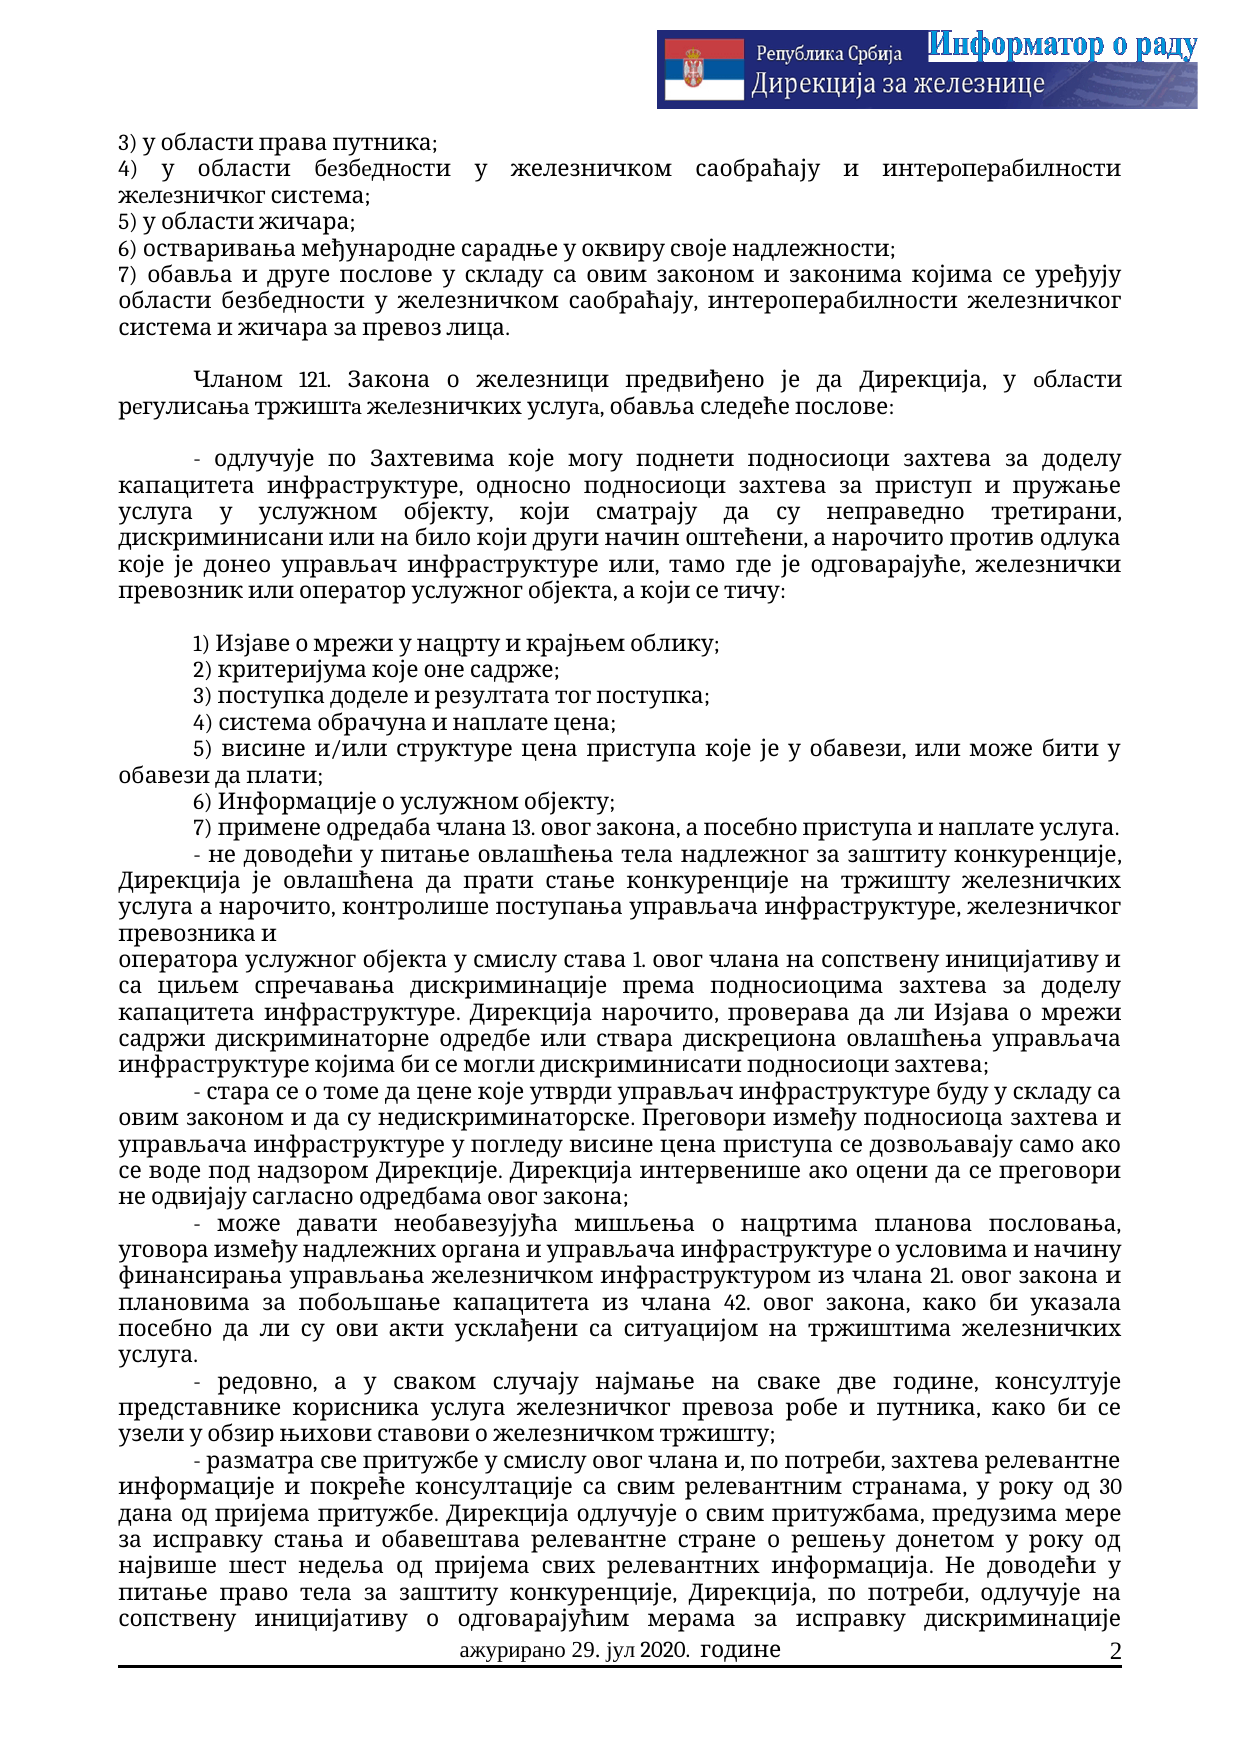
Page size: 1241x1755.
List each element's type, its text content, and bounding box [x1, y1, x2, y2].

text 7) примене одредаба члана 13. овог закона, а посебно приступа и наплате услуга. [118, 815, 1122, 841]
text 3) поступка доделе и резултата тог поступка; [118, 683, 1122, 710]
text 7) обавља и друге послове у складу са овим законом и законима којима се уређују области безбедности у железничком саобраћају, интероперабилности железничког система и жичара за превоз лица. [118, 262, 1122, 341]
text 5) висине и/или структуре цена приступа које је у обавези, или може бити у обавези да плати; [118, 736, 1122, 789]
text оператора услужног објекта у смислу става 1. овог члана на сопствену иницијативу и са циљем спречавања дискриминације према подносиоцима захтева за доделу капацитета инфраструктуре. Дирекција нарочито, проверава да ли Изјава о мрежи садржи дискриминаторне одредбе или ствара дискрециона овлашћења управљача инфраструктуре којима би се могли дискриминисати подносиоци захтева; [118, 947, 1122, 1079]
text 5) у области жичара; [118, 209, 1122, 235]
text 6) остваривања међународне сарадње у оквиру своје надлежности; [118, 235, 1122, 262]
text 4) система обрачуна и наплате цена; [118, 710, 1122, 736]
text - стара се о томе да цене које утврди управљач инфраструктуре буду у складу са овим законом и да су недискриминаторске. Преговори између подносиоца захтева и управљача инфраструктуре у погледу висине цена приступа се дозвољавају само ако се воде под надзором Дирекције. Дирекција интервенише ако оцени да се преговори не одвијају сагласно одредбама овог закона; [118, 1079, 1122, 1210]
text 1) Изјаве о мрежи у нацрту и крајњем облику; [118, 631, 1122, 657]
text - не доводећи у питање овлашћења тела надлежног за заштиту конкуренције, Дирекција је овлашћена да прати стање конкуренције на тржишту железничких услуга а нарочито, контролише поступања управљача инфраструктуре, железничког превозника и [118, 841, 1122, 947]
text 6) Информације о услужном објекту; [118, 789, 1122, 815]
text - разматра све притужбе у смислу овог члана и, по потреби, захтева релевантне информације и покреће консултације са свим релевантним странама, у року од 30 дана од пријема притужбе. Дирекција одлучује о свим притужбама, предузима мере за исправку стања и обавештава релевантне стране о решењу донетом у року од највише шест недеља од пријема свих релевантних информација. Не доводећи у питање право тела за заштиту конкуренције, Дирекција, по потреби, одлучује на сопствену иницијативу о одговарајућим мерама за исправку дискриминације [118, 1448, 1122, 1632]
text 2) критеријума које оне садрже; [118, 657, 1122, 683]
text - редовно, а у сваком случају најмање на сваке две године, консултује представнике корисника услуга железничког превоза робе и путника, како би се узели у обзир њихови ставови о железничком тржишту; [118, 1368, 1122, 1448]
text - одлучује по Захтевима које могу поднети подносиоци захтева за доделу капацитета инфраструктуре, односно подносиоци захтева за приступ и пружање услуга у услужном објекту, који сматрају да су неправедно третирани, дискриминисани или на било који други начин оштећени, а нарочито против одлука које је донео управљач инфраструктуре или, тамо где је одговарајуће, железнички превозник или оператор услужног објекта, а који се тичу: [118, 446, 1122, 604]
text Члaном 121. Закона о железници предвиђено је да Дирекција, у oблaсти рeгулисaњa тржиштa жeлeзничких услугa, обавља следеће послове: [118, 367, 1122, 420]
text 3) у области права путника; [118, 130, 1122, 156]
text 4) у области бeзбeднoсти у железничком саобраћају и интeрoпeрaбилнoсти жeлeзничкoг система; [118, 156, 1122, 209]
text - може давати необавезујућа мишљења о нацртима планова пословања, уговора између надлежних органа и управљача инфраструктуре о условима и начину финансирања управљања железничком инфраструктуром из члана 21. овог закона и плановима за побољшање капацитета из члана 42. овог закона, како би указала посебно да ли су ови акти усклађени са ситуацијом на тржиштима железничких услуга. [118, 1210, 1122, 1368]
